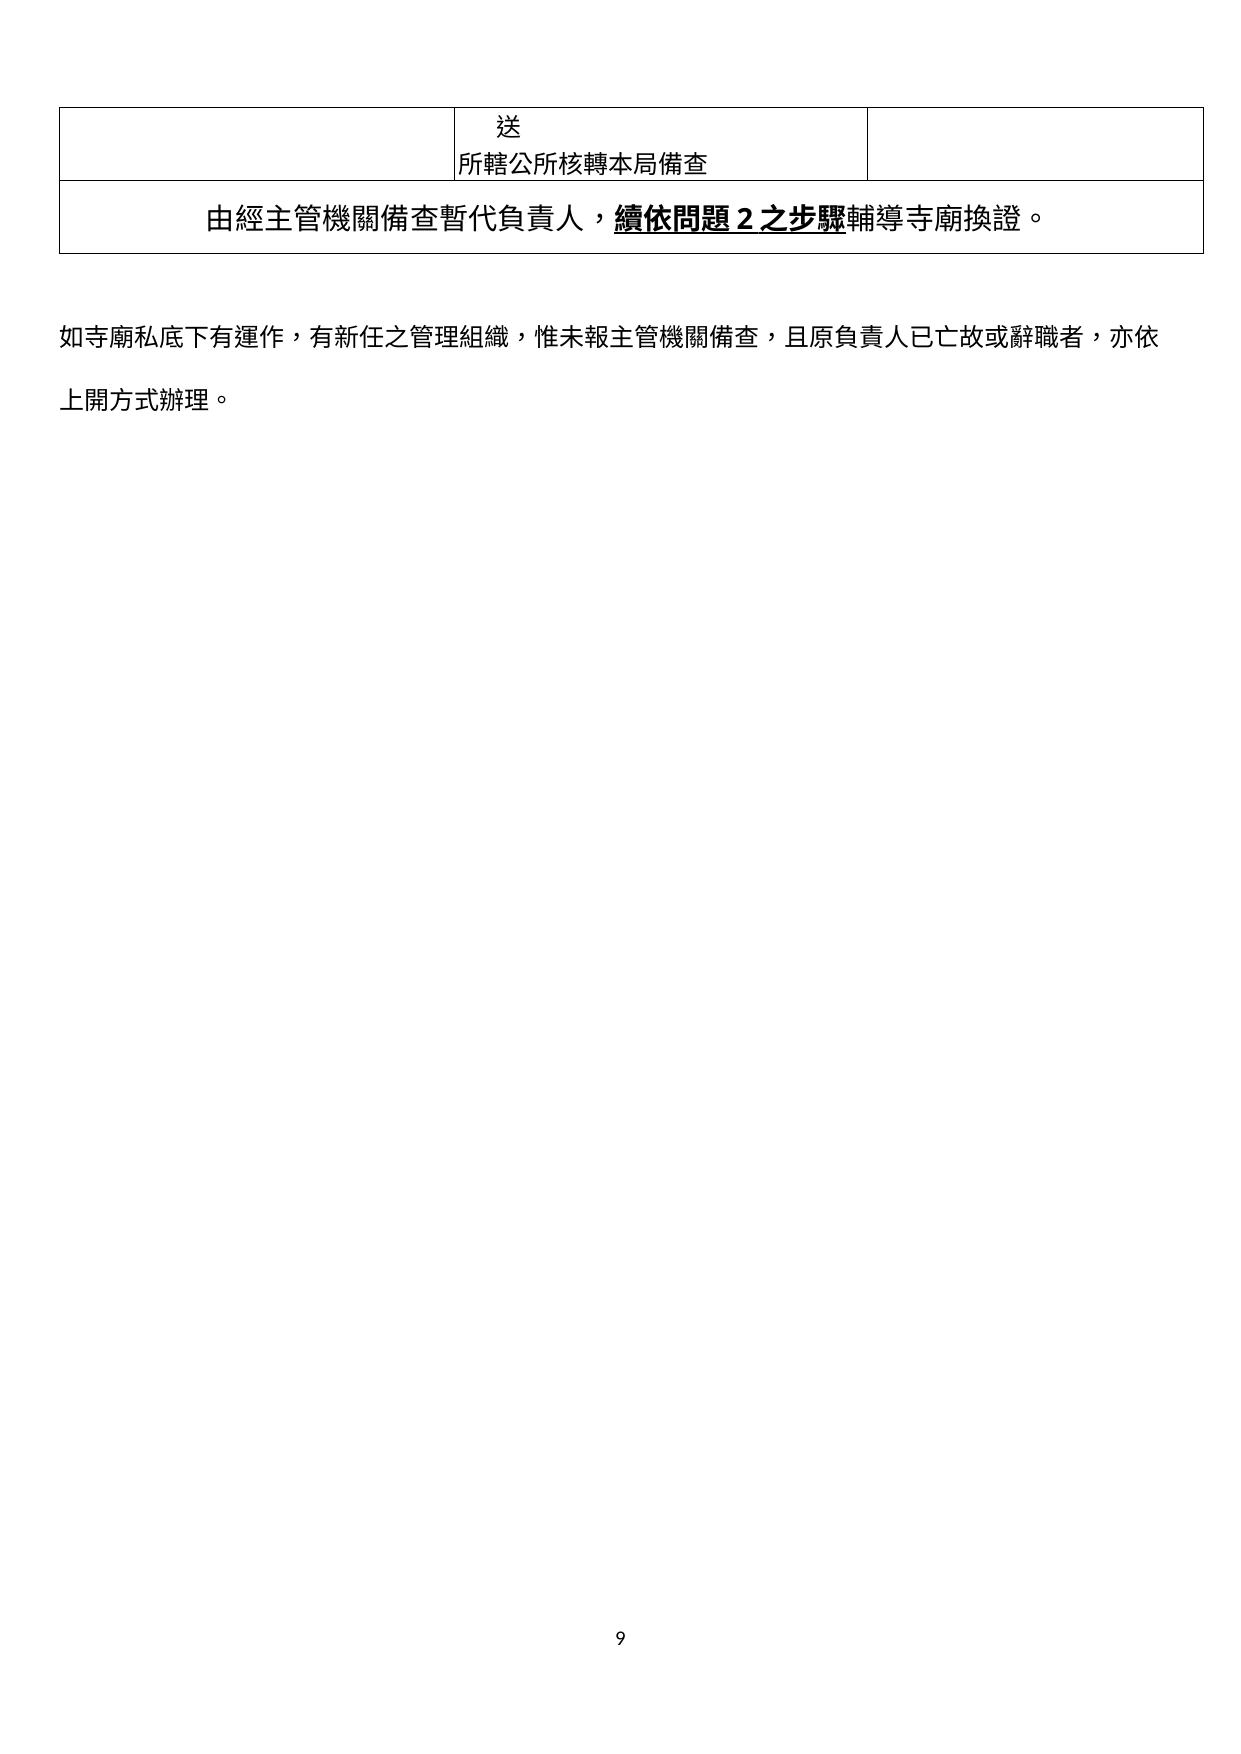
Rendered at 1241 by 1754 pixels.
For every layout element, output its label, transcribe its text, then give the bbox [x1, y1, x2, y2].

table_cell 由經主管機關備查暫代負責人，續依問題2之步驟輔導寺廟換證。 [60, 181, 1203, 252]
table_cell 送 所轄公所核轉本局備查 [455, 108, 867, 180]
table_cell [868, 108, 1203, 180]
text 如寺廟私底下有運作，有新任之管理組織，惟未報主管機關備查，且原負責人已亡故或辭職者，亦依上開方式辦理。 [59, 294, 1181, 419]
table_cell [60, 108, 454, 180]
